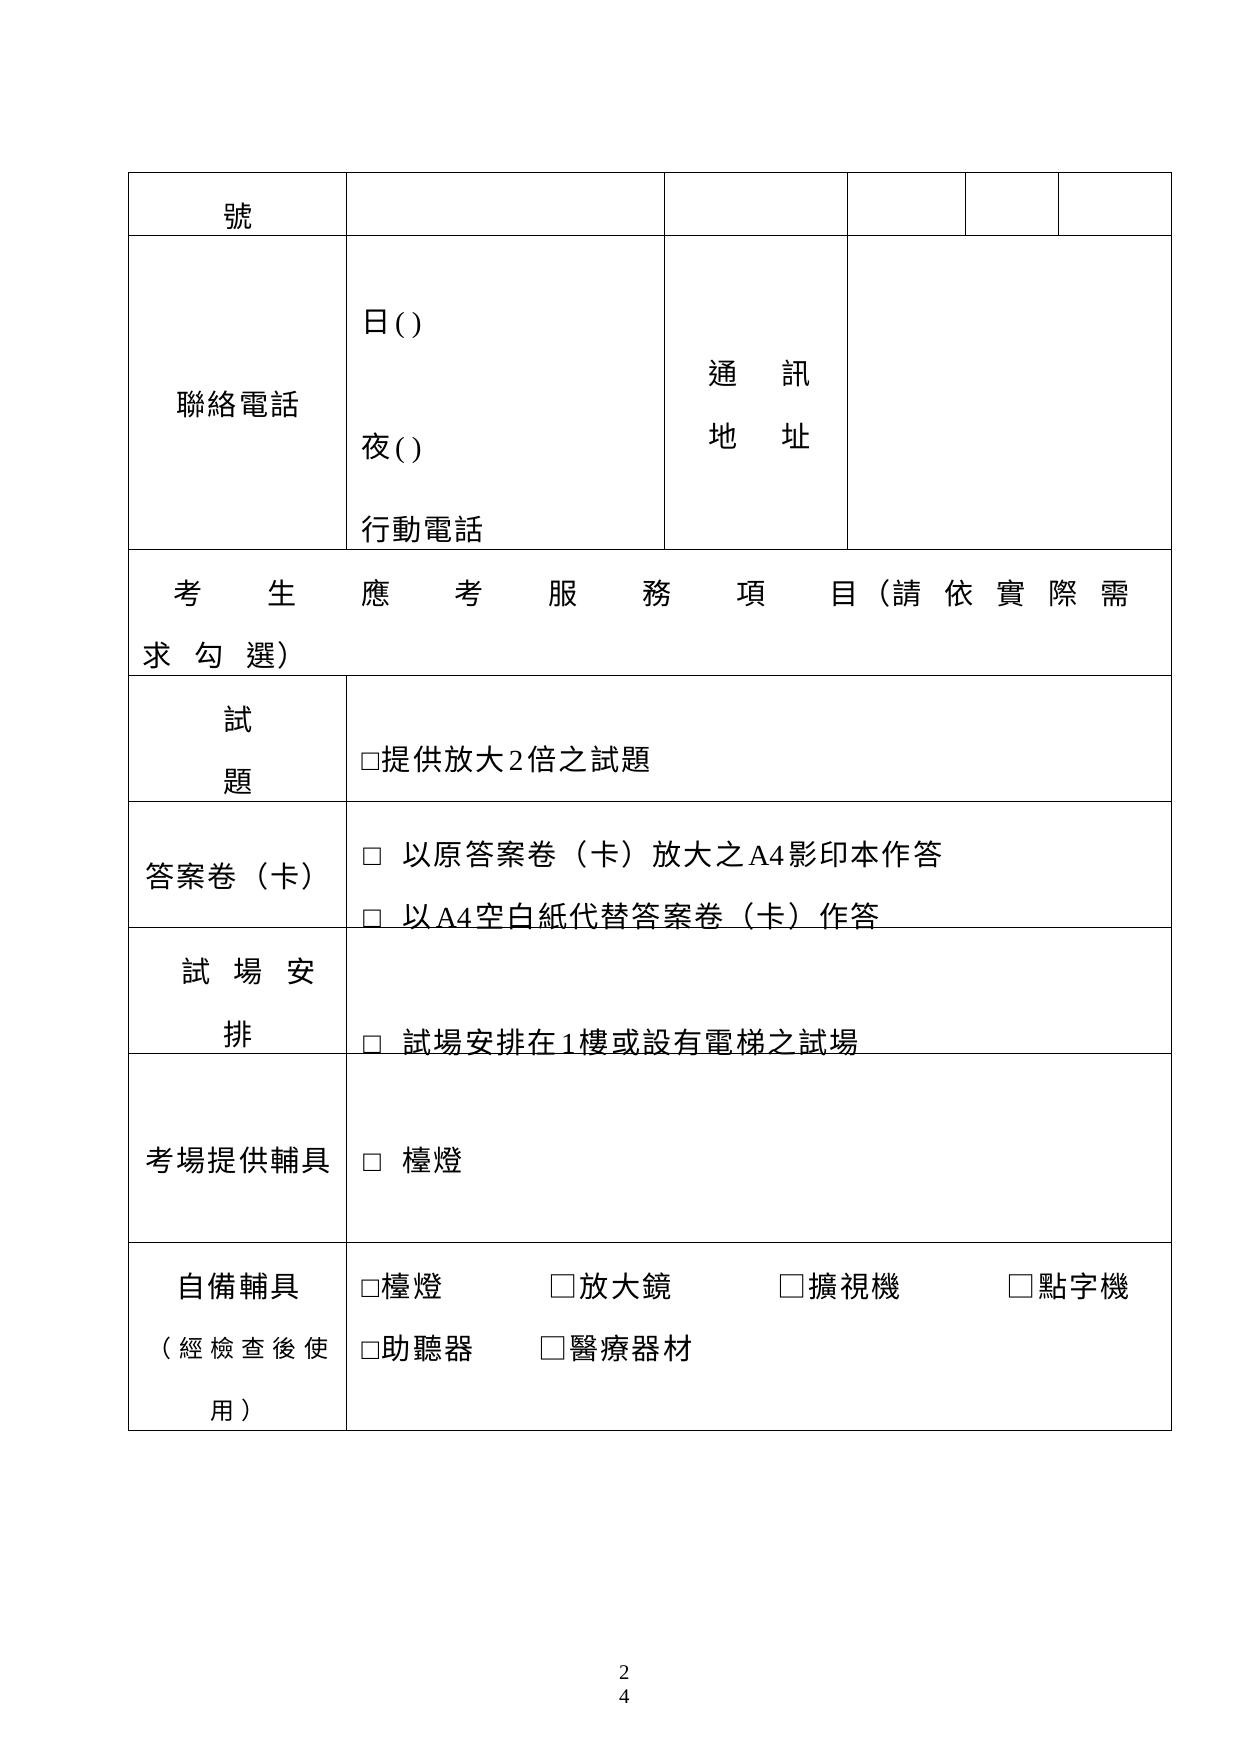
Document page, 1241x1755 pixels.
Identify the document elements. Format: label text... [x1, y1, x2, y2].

table_cell 試 場 安 排 [129, 928, 346, 1053]
table_cell 通 訊 地 址 [665, 236, 847, 549]
table_cell [665, 173, 847, 235]
table_cell [848, 173, 965, 235]
table_cell 考場提供輔具 [129, 1054, 346, 1242]
table_cell 日( ) 夜( ) 行動電話 [347, 236, 664, 549]
table_cell □ 檯燈 [347, 1054, 1171, 1242]
table_cell □檯燈 □放大鏡 □擴視機 □點字機 □助聽器 □醫療器材 [347, 1243, 1171, 1430]
table_cell 聯絡電話 [129, 236, 346, 549]
table_cell 答案卷（卡） [129, 802, 346, 927]
table_cell 自備輔具 （經檢查後使用） [129, 1243, 346, 1430]
table_cell □ 以原答案卷（卡）放大之A4影印本作答 □ 以A4空白紙代替答案卷（卡）作答 [347, 802, 1171, 927]
table_cell [347, 173, 664, 235]
table_cell 試 題 [129, 676, 346, 801]
table_cell [1059, 173, 1171, 235]
table_cell 號 [129, 173, 346, 235]
table_cell 考 生 應 考 服 務 項 目（請 依 實 際 需 求 勾 選） [129, 550, 1171, 675]
table_cell [848, 236, 1171, 549]
table_cell □ 試場安排在1樓或設有電梯之試場 [347, 928, 1171, 1053]
table_cell □提供放大2倍之試題 [347, 676, 1171, 801]
table_cell [966, 173, 1058, 235]
